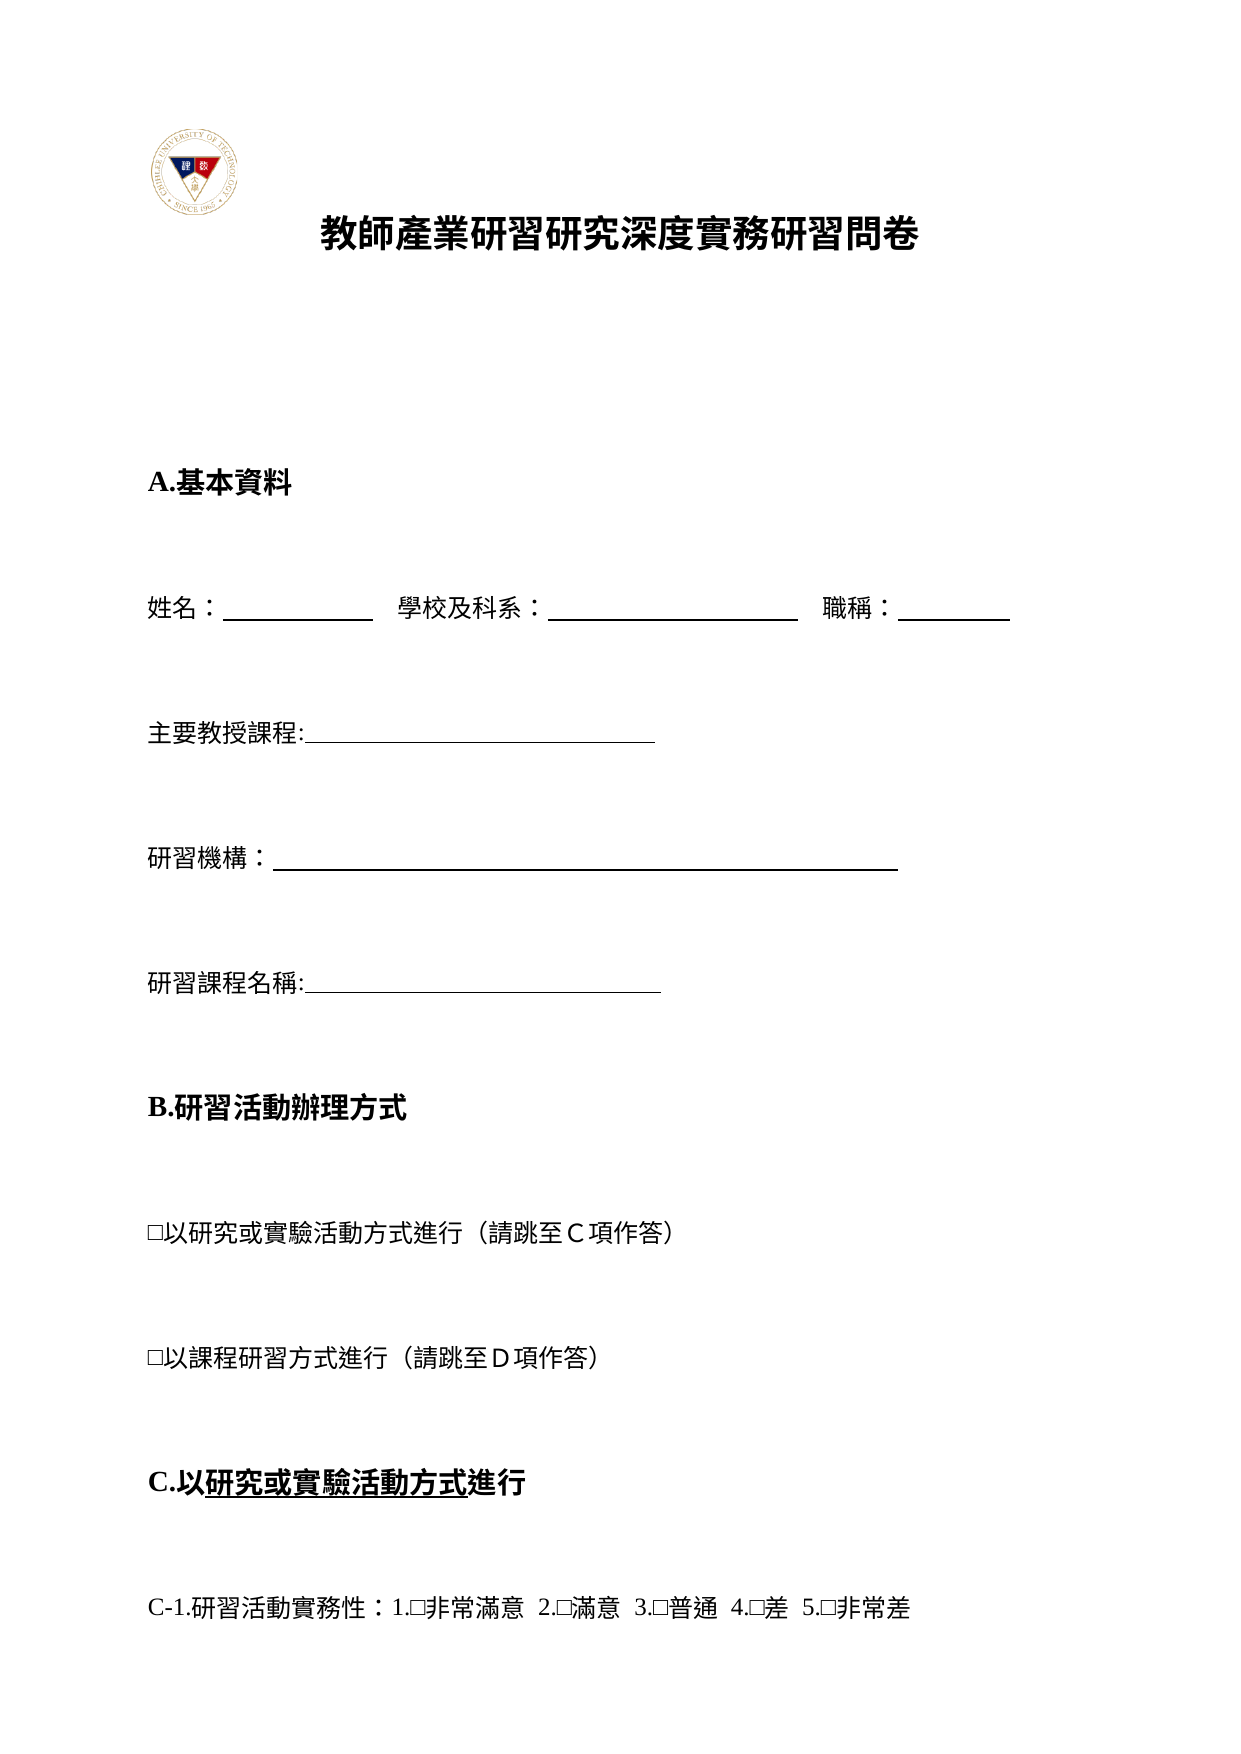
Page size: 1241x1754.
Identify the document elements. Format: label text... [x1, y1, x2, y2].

text 教師產業研習研究深度實務研習問卷 [148, 189, 1092, 252]
text B.研習活動辦理方式 [148, 1064, 1092, 1127]
text 研習機構： [148, 814, 1092, 877]
text A.基本資料 [148, 439, 1092, 502]
text □以研究或實驗活動方式進行（請跳至Ｃ項作答） [148, 1189, 1092, 1252]
text 主要教授課程: [148, 689, 1092, 752]
text 姓名： 學校及科系： 職稱： [148, 564, 1092, 627]
text 研習課程名稱: [148, 939, 1092, 1002]
text □以課程研習方式進行（請跳至Ｄ項作答） [148, 1314, 1092, 1377]
text C-1.研習活動實務性：1.□非常滿意 2.□滿意 3.□普通 4.□差 5.□非常差 [148, 1564, 1092, 1627]
text C.以研究或實驗活動方式進行 [148, 1439, 1092, 1502]
